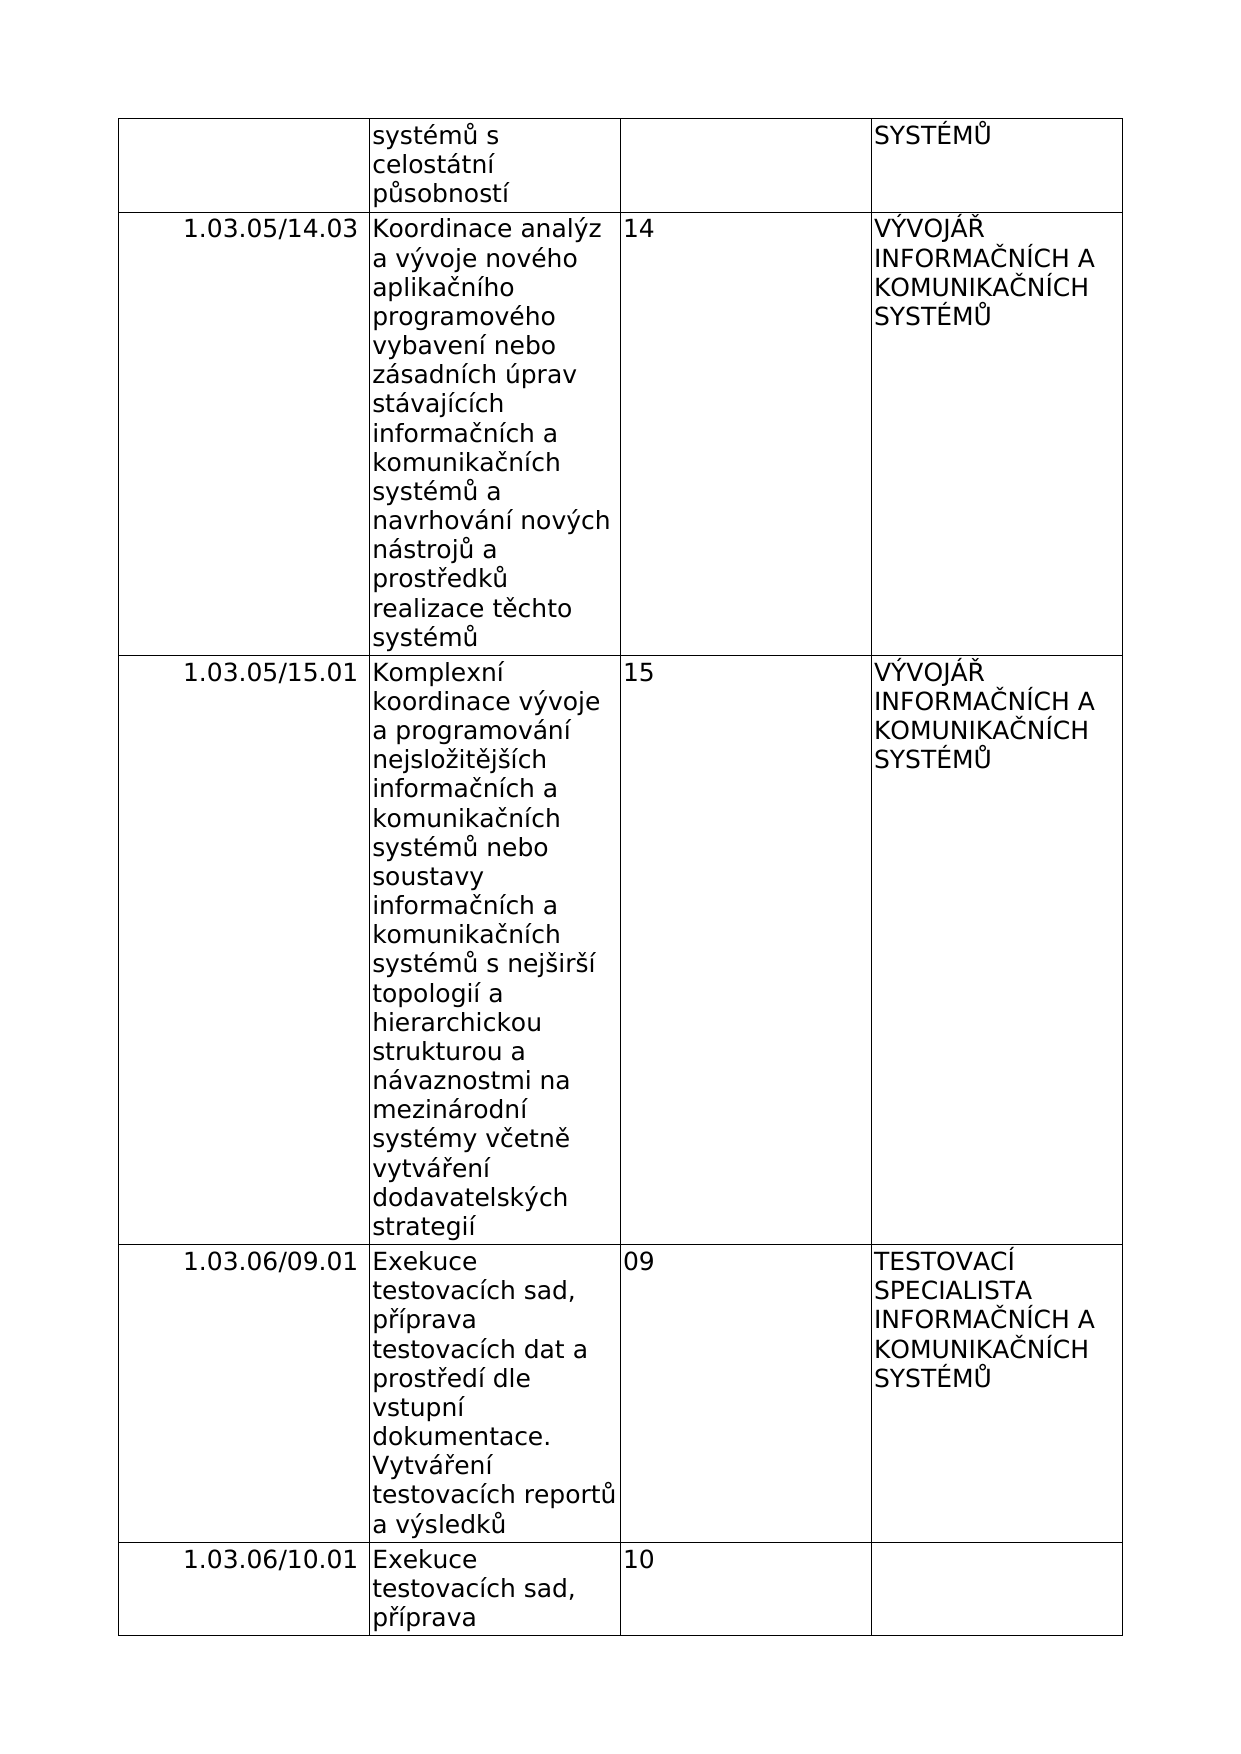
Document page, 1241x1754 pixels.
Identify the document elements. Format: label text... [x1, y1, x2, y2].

table_cell 1.03.05/15.01 [119, 656, 369, 1244]
table_cell 15 [621, 656, 871, 1244]
table_cell Koordinace analýz a vývoje nového aplikačního programového vybavení nebo zásadních úprav stávajících informačních a komunikačních systémů a navrhování nových nástrojů a prostředků realizace těchto systémů [370, 213, 620, 655]
table_cell VÝVOJÁŘ INFORMAČNÍCH A KOMUNIKAČNÍCH SYSTÉMŮ [872, 656, 1122, 1244]
table_cell 14 [621, 213, 871, 655]
table_cell 1.03.06/10.01 [119, 1543, 369, 1635]
table_cell systémů s celostátní působností [370, 119, 620, 212]
table_cell 09 [621, 1245, 871, 1542]
table_cell [872, 1543, 1122, 1635]
table_cell Exekuce testovacích sad, příprava [370, 1543, 620, 1635]
table_cell Komplexní koordinace vývoje a programování nejsložitějších informačních a komunikačních systémů nebo soustavy informačních a komunikačních systémů s nejširší topologií a hierarchickou strukturou a návaznostmi na mezinárodní systémy včetně vytváření dodavatelských strategií [370, 656, 620, 1244]
table_cell 10 [621, 1543, 871, 1635]
table_cell 1.03.06/09.01 [119, 1245, 369, 1542]
table_cell TESTOVACÍ SPECIALISTA INFORMAČNÍCH A KOMUNIKAČNÍCH SYSTÉMŮ [872, 1245, 1122, 1542]
table_cell 1.03.05/14.03 [119, 213, 369, 655]
table_cell VÝVOJÁŘ INFORMAČNÍCH A KOMUNIKAČNÍCH SYSTÉMŮ [872, 213, 1122, 655]
table_cell [119, 119, 369, 212]
table_cell Exekuce testovacích sad, příprava testovacích dat a prostředí dle vstupní dokumentace. Vytváření testovacích reportů a výsledků [370, 1245, 620, 1542]
table_cell SYSTÉMŮ [872, 119, 1122, 212]
table_cell [621, 119, 871, 212]
